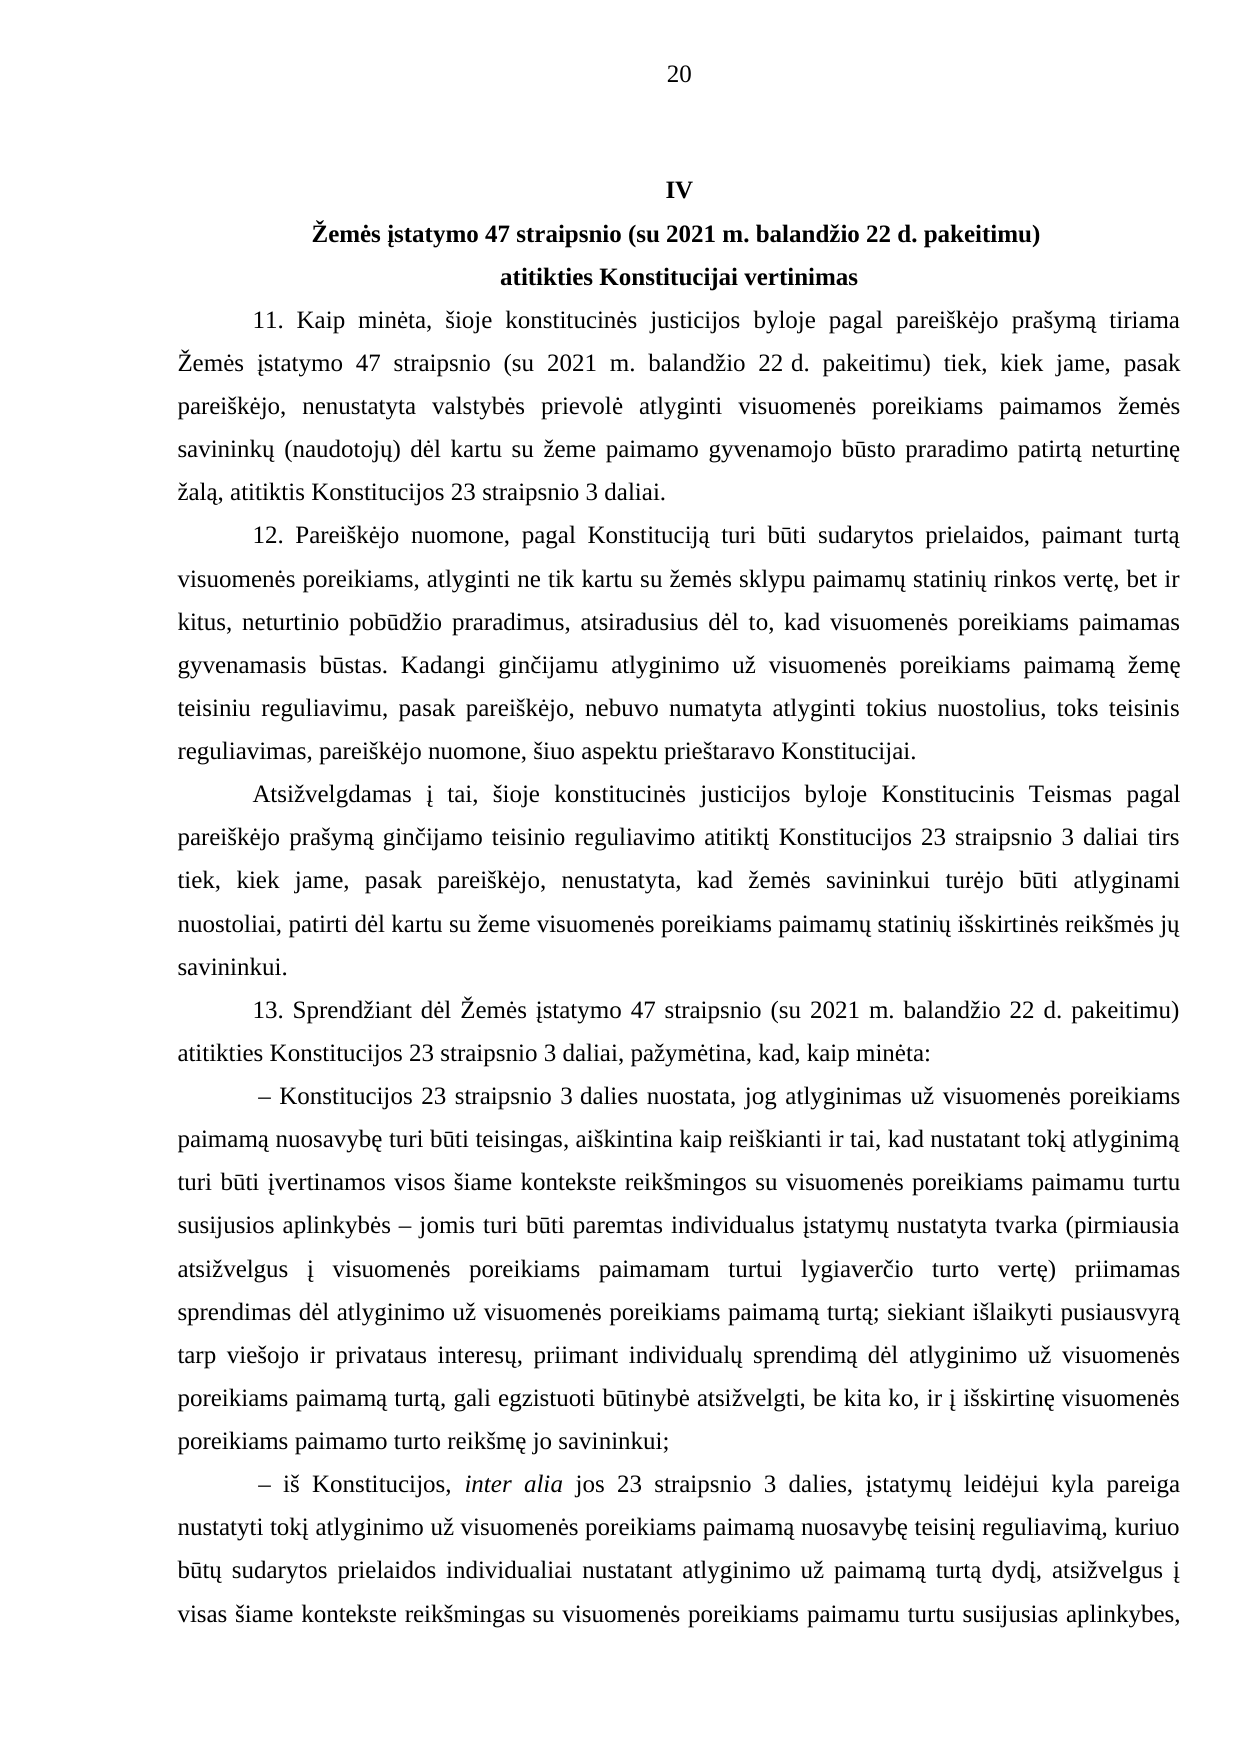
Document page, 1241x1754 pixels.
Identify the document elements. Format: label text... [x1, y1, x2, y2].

text – Konstitucijos 23 straipsnio 3 dalies nuostata, jog atlyginimas už visuomenės poreikiams paimamą nuosavybę turi būti teisingas, aiškintina kaip reiškianti ir tai, kad nustatant tokį atlyginimą turi būti įvertinamos visos šiame kontekste reikšmingos su visuomenės poreikiams paimamu turtu susijusios aplinkybės – jomis turi būti paremtas individualus įstatymų nustatyta tvarka (pirmiausia atsižvelgus į visuomenės poreikiams paimamam turtui lygiaverčio turto vertę) priimamas sprendimas dėl atlyginimo už visuomenės poreikiams paimamą turtą; siekiant išlaikyti pusiausvyrą tarp viešojo ir privataus interesų, priimant individualų sprendimą dėl atlyginimo už visuomenės poreikiams paimamą turtą, gali egzistuoti būtinybė atsižvelgti, be kita ko, ir į išskirtinę visuomenės poreikiams paimamo turto reikšmę jo savininkui; [177, 1081, 1181, 1455]
text IV [177, 176, 1181, 204]
text 12. Pareiškėjo nuomone, pagal Konstituciją turi būti sudarytos prielaidos, paimant turtą visuomenės poreikiams, atlyginti ne tik kartu su žemės sklypu paimamų statinių rinkos vertę, bet ir kitus, neturtinio pobūdžio praradimus, atsiradusius dėl to, kad visuomenės poreikiams paimamas gyvenamasis būstas. Kadangi ginčijamu atlyginimo už visuomenės poreikiams paimamą žemę teisiniu reguliavimu, pasak pareiškėjo, nebuvo numatyta atlyginti tokius nuostolius, toks teisinis reguliavimas, pareiškėjo nuomone, šiuo aspektu prieštaravo Konstitucijai. [177, 521, 1181, 765]
text – iš Konstitucijos, inter alia jos 23 straipsnio 3 dalies, įstatymų leidėjui kyla pareiga nustatyti tokį atlyginimo už visuomenės poreikiams paimamą nuosavybę teisinį reguliavimą, kuriuo būtų sudarytos prielaidos individualiai nustatant atlyginimo už paimamą turtą dydį, atsižvelgus į visas šiame kontekste reikšmingas su visuomenės poreikiams paimamu turtu susijusias aplinkybes, [177, 1469, 1181, 1628]
text 13. Sprendžiant dėl Žemės įstatymo 47 straipsnio (su 2021 m. balandžio 22 d. pakeitimu) atitikties Konstitucijos 23 straipsnio 3 daliai, pažymėtina, kad, kaip minėta: [177, 995, 1181, 1067]
text 11. Kaip minėta, šioje konstitucinės justicijos byloje pagal pareiškėjo prašymą tiriama Žemės įstatymo 47 straipsnio (su 2021 m. balandžio 22 d. pakeitimu) tiek, kiek jame, pasak pareiškėjo, nenustatyta valstybės prievolė atlyginti visuomenės poreikiams paimamos žemės savininkų (naudotojų) dėl kartu su žeme paimamo gyvenamojo būsto praradimo patirtą neturtinę žalą, atitiktis Konstitucijos 23 straipsnio 3 daliai. [177, 305, 1181, 506]
text Atsižvelgdamas į tai, šioje konstitucinės justicijos byloje Konstitucinis Teismas pagal pareiškėjo prašymą ginčijamo teisinio reguliavimo atitiktį Konstitucijos 23 straipsnio 3 daliai tirs tiek, kiek jame, pasak pareiškėjo, nenustatyta, kad žemės savininkui turėjo būti atlyginami nuostoliai, patirti dėl kartu su žeme visuomenės poreikiams paimamų statinių išskirtinės reikšmės jų savininkui. [177, 779, 1181, 981]
text Žemės įstatymo 47 straipsnio (su 2021 m. balandžio 22 d. pakeitimu) atitikties Konstitucijai vertinimas [177, 219, 1181, 291]
